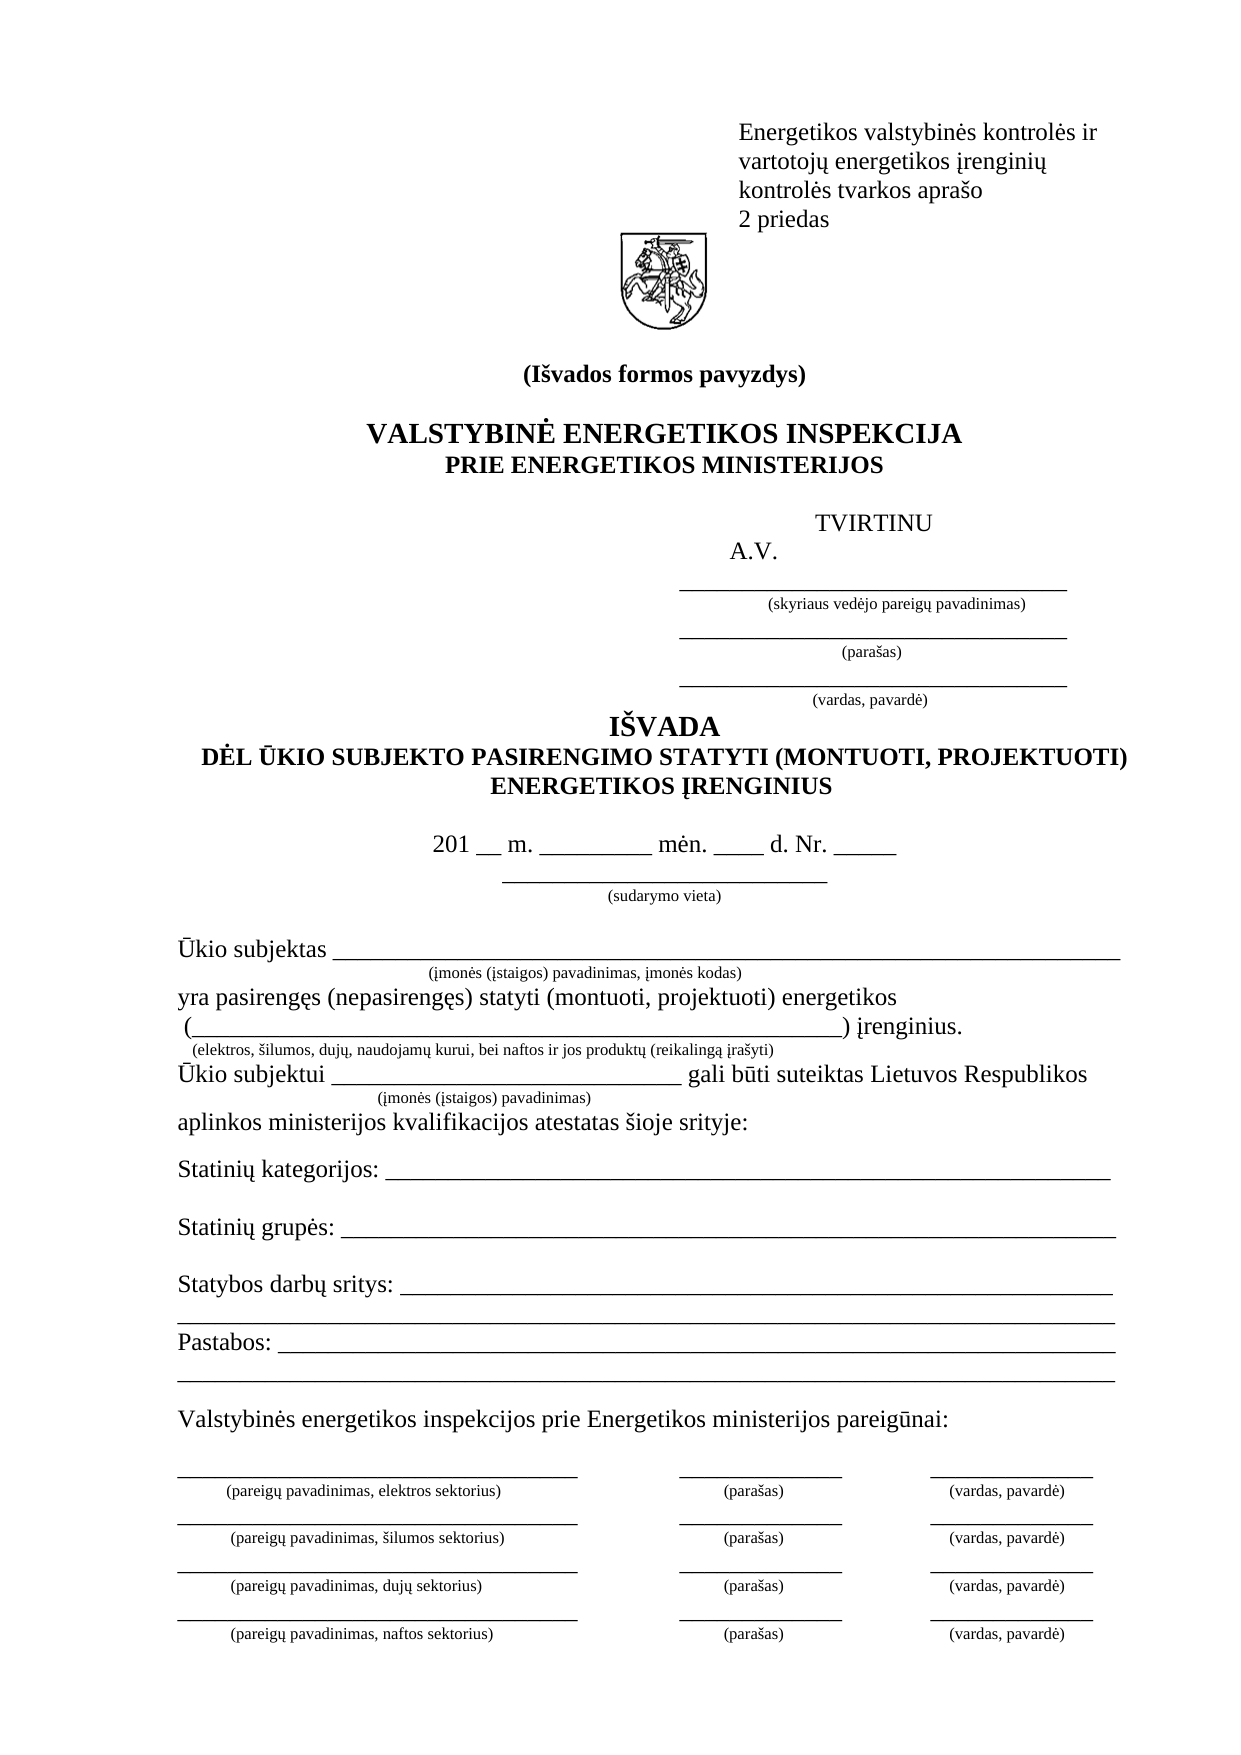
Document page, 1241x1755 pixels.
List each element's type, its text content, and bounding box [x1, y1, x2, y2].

text A.V. [679, 536, 1152, 565]
text (parašas) [842, 642, 1152, 661]
text __________________________ [177, 857, 1152, 886]
text (elektros, šilumos, dujų, naudojamų kurui, bei naftos ir jos produktų (reikalingą įrašyti) [177, 1039, 1152, 1059]
text ________________________________ _____________ _____________ [177, 1452, 1152, 1480]
text (pareigų pavadinimas, dujų sektorius) (parašas) (vardas, pavardė) [177, 1576, 1152, 1595]
text Statybos darbų sritys: _________________________________________________________ ___________________________________________________________________________ [177, 1269, 1152, 1327]
text (____________________________________________________) įrenginius. [177, 1011, 1152, 1039]
text Energetikos valstybinės kontrolės ir [738, 117, 1152, 146]
text 201 __ m. _________ mėn. ____ d. Nr. _____ [177, 829, 1152, 857]
text Valstybinės energetikos inspekcijos prie Energetikos ministerijos pareigūnai: [177, 1404, 1152, 1432]
text DĖL ŪKIO SUBJEKTO PASIRENGIMO STATYTI (MONTUOTI, PROJEKTUOTI) ENERGETIKOS ĮRENGINIUS [177, 742, 1152, 800]
text (sudarymo vieta) [177, 886, 1152, 905]
text (skyriaus vedėjo pareigų pavadinimas) [768, 594, 1152, 613]
text (vardas, pavardė) [812, 690, 1152, 709]
text IŠVADA [177, 709, 1152, 742]
text aplinkos ministerijos kvalifikacijos atestatas šioje srityje: [177, 1107, 1152, 1135]
text (Išvados formos pavyzdys) [177, 359, 1152, 388]
text Ūkio subjektas _______________________________________________________________ [177, 934, 1152, 963]
text _______________________________ [627, 613, 1152, 642]
text (pareigų pavadinimas, šilumos sektorius) (parašas) (vardas, pavardė) [177, 1528, 1152, 1547]
text (įmonės (įstaigos) pavadinimas) [252, 1087, 1152, 1107]
text ________________________________ _____________ _____________ [177, 1547, 1152, 1576]
text VALSTYBINĖ ENERGETIKOS INSPEKCIJA [177, 417, 1152, 450]
text Statinių grupės: ______________________________________________________________ [177, 1212, 1152, 1269]
text _______________________________ [679, 565, 1152, 594]
text PRIE ENERGETIKOS MINISTERIJOS [177, 450, 1152, 479]
text kontrolės tvarkos aprašo [738, 175, 1152, 204]
text (pareigų pavadinimas, naftos sektorius) (parašas) (vardas, pavardė) [177, 1624, 1152, 1643]
text yra pasirengęs (nepasirengęs) statyti (montuoti, projektuoti) energetikos [177, 982, 1152, 1011]
text ________________________________ _____________ _____________ [177, 1499, 1152, 1528]
text (įmonės (įstaigos) pavadinimas, įmonės kodas) [177, 963, 1152, 982]
text Pastabos: ___________________________________________________________________ ___________________________________________________________________________ [177, 1327, 1152, 1384]
text Statinių kategorijos: __________________________________________________________ [177, 1154, 1152, 1212]
text _______________________________ [627, 661, 1152, 690]
text TVIRTINU [777, 508, 1152, 536]
text 2 priedas [738, 204, 1152, 232]
text vartotojų energetikos įrenginių [738, 146, 1152, 175]
text Ūkio subjektui ____________________________ gali būti suteiktas Lietuvos Respublikos [177, 1059, 1152, 1087]
text ________________________________ _____________ _____________ [177, 1595, 1152, 1624]
text (pareigų pavadinimas, elektros sektorius) (parašas) (vardas, pavardė) [177, 1480, 1152, 1499]
